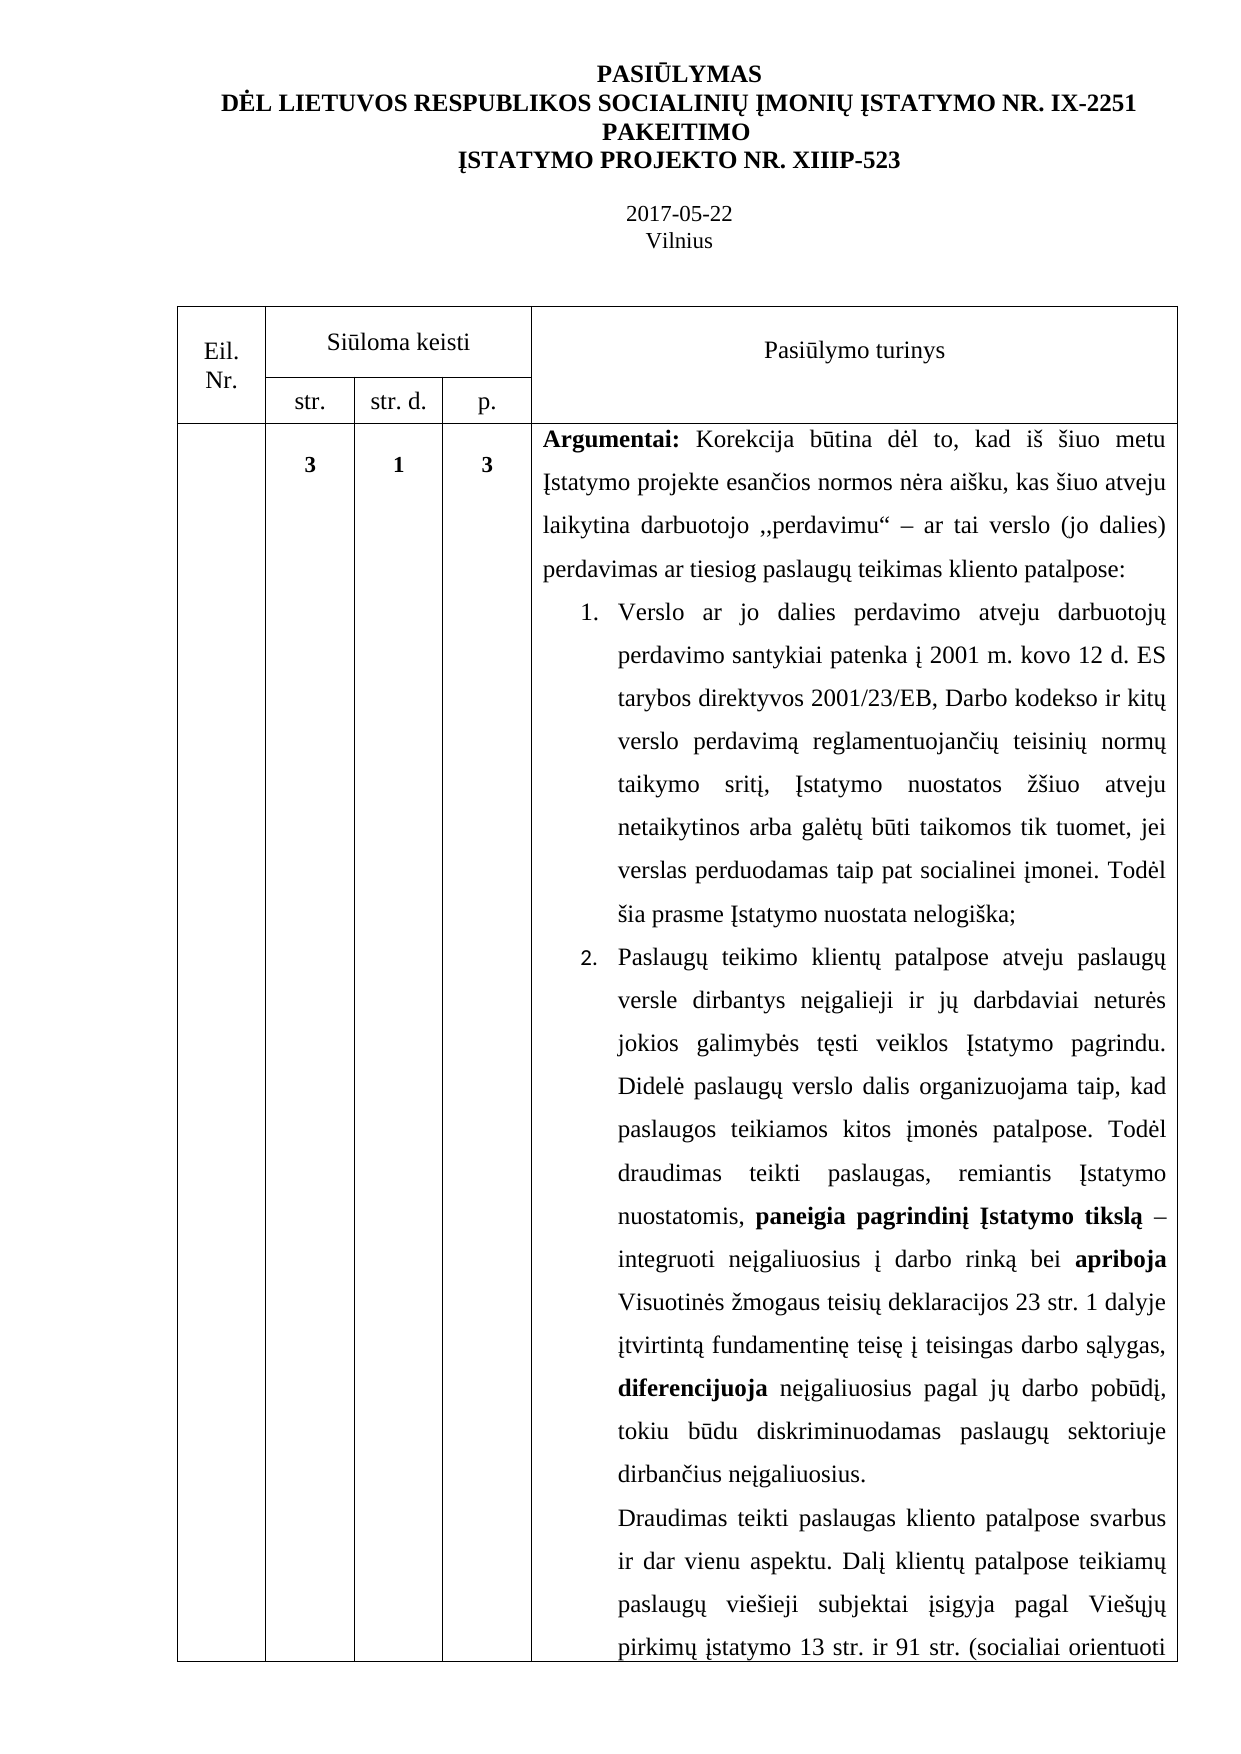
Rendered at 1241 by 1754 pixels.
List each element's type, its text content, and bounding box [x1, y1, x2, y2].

table_cell 3 [443, 424, 531, 1661]
text Vilnius [177, 227, 1181, 253]
table_cell str. d. [355, 378, 442, 423]
table_cell [178, 424, 265, 1661]
table_cell str. [266, 378, 354, 423]
table_header Pasiūlymo turinys [532, 307, 1177, 423]
text ĮSTATYMO PROJEKTO NR. XIIIP-523 [177, 145, 1181, 174]
table_cell p. [443, 378, 531, 423]
table_cell 3 [266, 424, 354, 1661]
text 2017-05-22 [177, 200, 1181, 227]
table_header Eil. Nr. [178, 307, 265, 423]
table_cell Argumentai: Korekcija būtina dėl to, kad iš šiuo metu Įstatymo projekte esančios normos nėra aišku, kas šiuo atveju laikytina darbuotojo ,,perdavimu“ – ar tai verslo (jo dalies) perdavimas ar tiesiog paslaugų teikimas kliento patalpose: Verslo ar jo dalies perdavimo atveju darbuotojų perdavimo santykiai patenka į 2001 m. kovo 12 d. ES tarybos direktyvos 2001/23/EB, Darbo kodekso ir kitų verslo perdavimą reglamentuojančių teisinių normų taikymo sritį, Įstatymo nuostatos žšiuo atveju netaikytinos arba galėtų būti taikomos tik tuomet, jei verslas perduodamas taip pat socialinei įmonei. Todėl šia prasme Įstatymo nuostata nelogiška; Paslaugų teikimo klientų patalpose atveju paslaugų versle dirbantys neįgalieji ir jų darbdaviai neturės jokios galimybės tęsti veiklos Įstatymo pagrindu. Didelė paslaugų verslo dalis organizuojama taip, kad paslaugos teikiamos kitos įmonės patalpose. Todėl draudimas teikti paslaugas, remiantis Įstatymo nuostatomis, paneigia pagrindinį Įstatymo tikslą – integruoti neįgaliuosius į darbo rinką bei apriboja Visuotinės žmogaus teisių deklaracijos 23 str. 1 dalyje įtvirtintą fundamentinę teisę į teisingas darbo sąlygas, diferencijuoja neįgaliuosius pagal jų darbo pobūdį, tokiu būdu diskriminuodamas paslaugų sektoriuje dirbančius neįgaliuosius. Draudimas teikti paslaugas kliento patalpose svarbus ir dar vienu aspektu. Dalį klientų patalpose teikiamų paslaugų viešieji subjektai įsigyja pagal Viešųjų pirkimų įstatymo 13 str. ir 91 str. (socialiai orientuoti [532, 424, 1177, 1661]
text DĖL LIETUVOS RESPUBLIKOS SOCIALINIŲ ĮMONIŲ ĮSTATYMO NR. IX-2251 PAKEITIMO [177, 88, 1181, 145]
table_header Siūloma keisti [266, 307, 531, 377]
text PASIŪLYMAS [177, 59, 1181, 88]
table_cell 1 [355, 424, 442, 1661]
